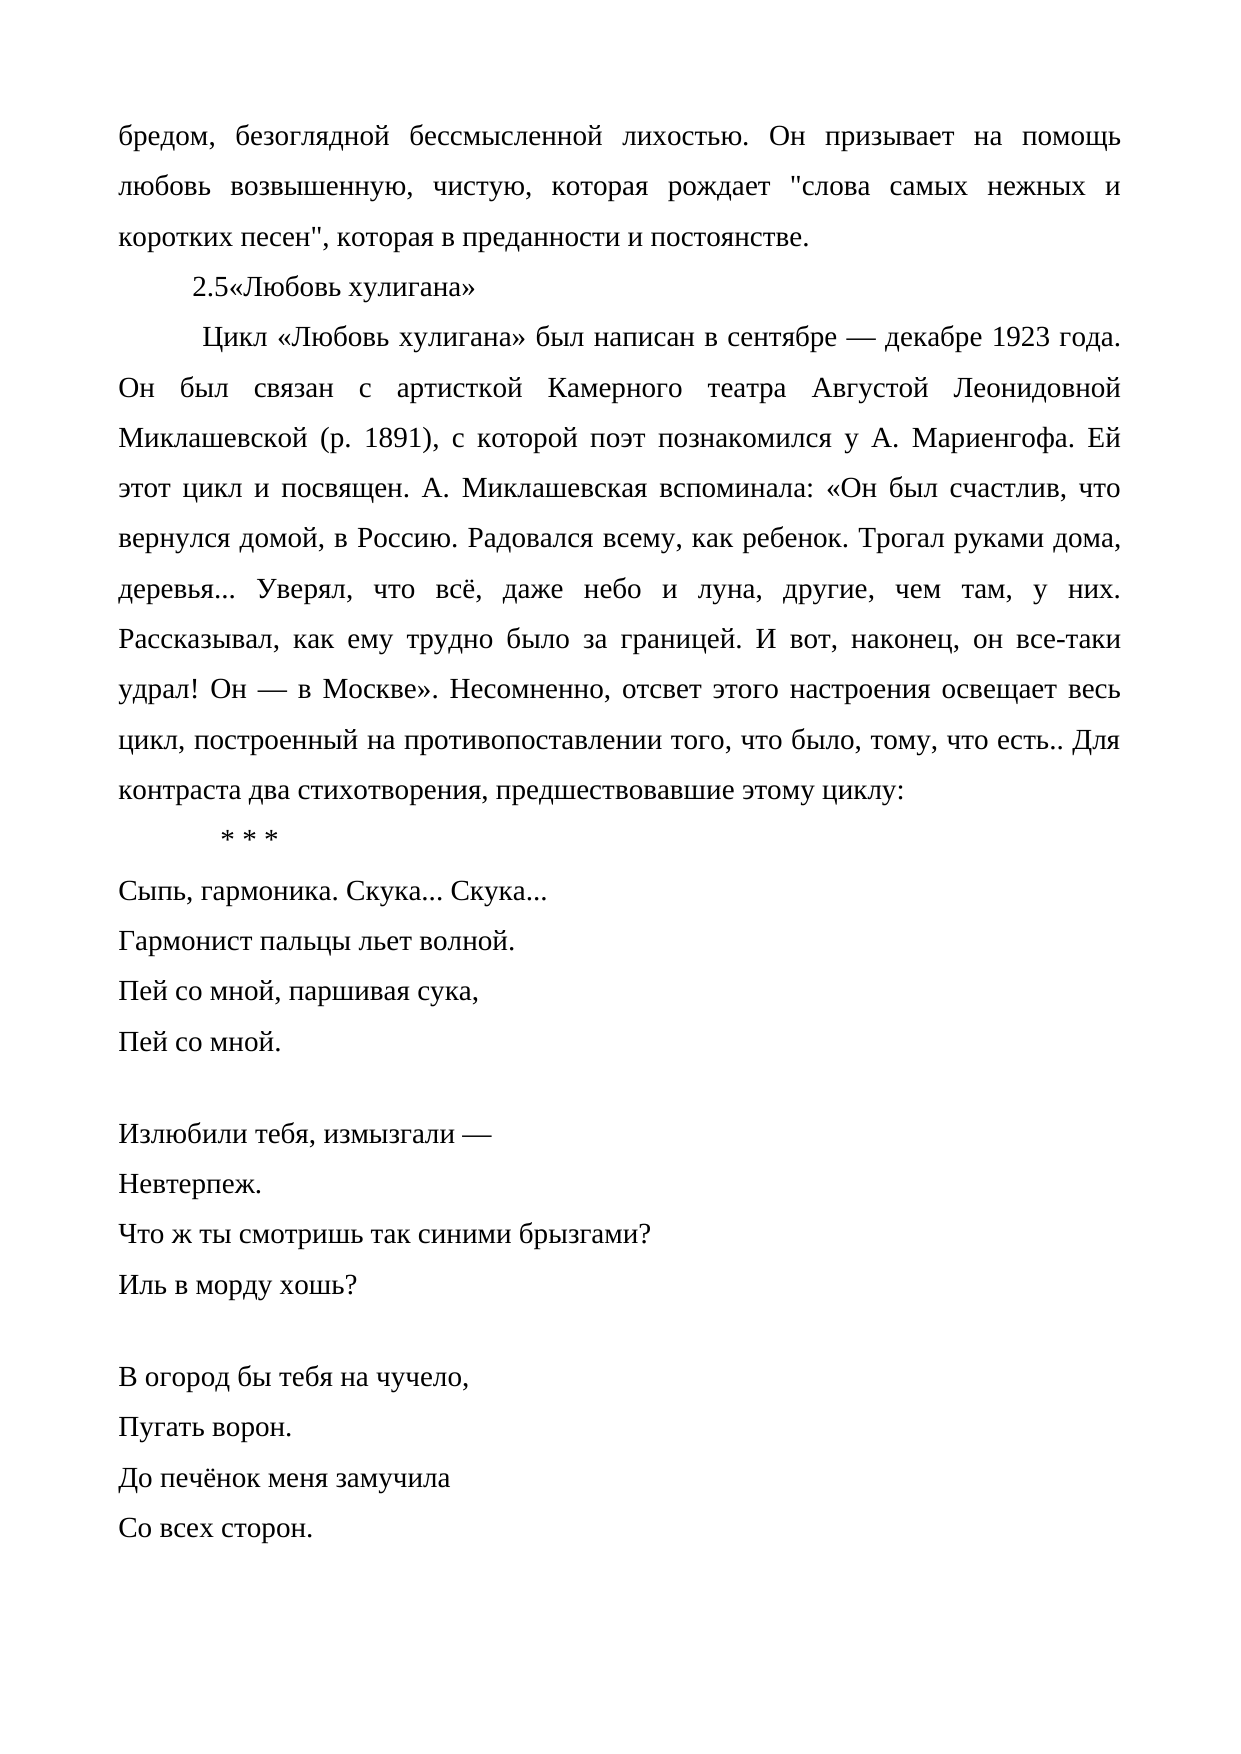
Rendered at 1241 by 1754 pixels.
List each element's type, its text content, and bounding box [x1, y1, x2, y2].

text 2.5«Любовь хулигана» [118, 269, 1122, 303]
text Что ж ты смотришь так синими брызгами? [118, 1217, 1122, 1250]
text Излюбили тебя, измызгали — [118, 1116, 1122, 1149]
text Пугать ворон. [118, 1409, 1122, 1443]
text Пей со мной, паршивая сука, [118, 973, 1122, 1007]
text До печёнок меня замучила [118, 1460, 1122, 1493]
text Иль в морду хошь? [118, 1267, 1122, 1301]
text Невтерпеж. [118, 1166, 1122, 1200]
text Со всех сторон. [118, 1510, 1122, 1544]
text Пей со мной. [118, 1024, 1122, 1057]
text Гармонист пальцы льет волной. [118, 923, 1122, 957]
text Сыпь, гармоника. Скука... Скука... [118, 873, 1122, 906]
text * * * [118, 822, 1122, 856]
text бредом, безоглядной бессмысленной лихостью. Он призывает на помощь любовь возвышенную, чистую, которая рождает "слова самых нежных и коротких песен", которая в преданности и постоянстве. [118, 118, 1122, 252]
text В огород бы тебя на чучело, [118, 1359, 1122, 1393]
text Цикл «Любовь хулигана» был написан в сентябре — декабре 1923 года. Он был связан с артисткой Камерного театра Августой Леонидовной Миклашевской (р. 1891), с которой поэт познакомился у А. Мариенгофа. Ей этот цикл и посвящен. А. Миклашевская вспоминала: «Он был счастлив, что вернулся домой, в Россию. Радовался всему, как ребенок. Трогал руками дома, деревья... Уверял, что всё, даже небо и луна, другие, чем там, у них. Рассказывал, как ему трудно было за границей. И вот, наконец, он все-таки удрал! Он — в Москве». Несомненно, отсвет этого настроения освещает весь цикл, построенный на противопоставлении того, что было, тому, что есть.. Для контраста два стихотворения, предшествовавшие этому циклу: [118, 319, 1122, 806]
